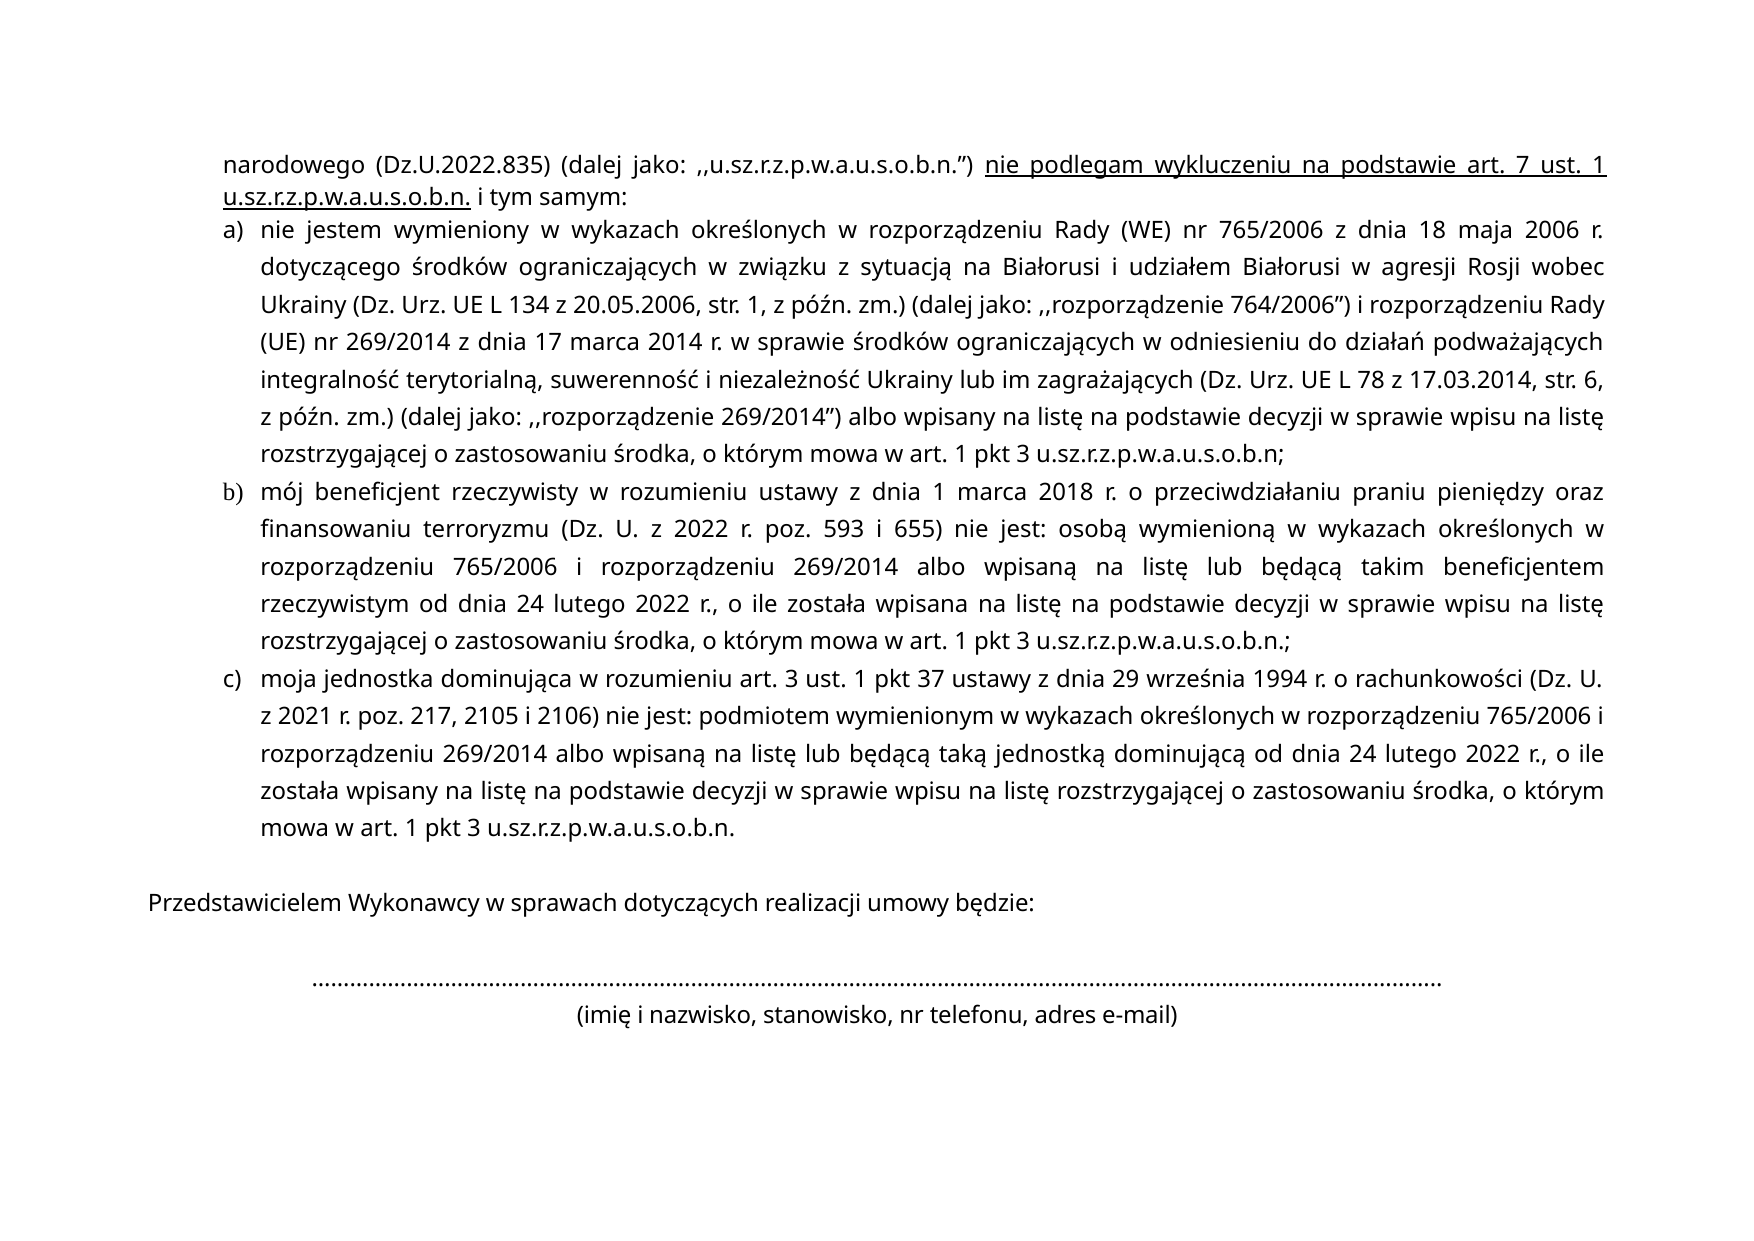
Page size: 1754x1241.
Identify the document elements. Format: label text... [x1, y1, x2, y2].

text (imię i nazwisko, stanowisko, nr telefonu, adres e-mail) [148, 998, 1606, 1031]
list narodowego (Dz.U.2022.835) (dalej jako: ,,u.sz.r.z.p.w.a.u.s.o.b.n.”) nie podlegam wykluczeniu na podstawie art. 7 ust. 1 u.sz.r.z.p.w.a.u.s.o.b.n. i tym samym: [185, 148, 1606, 213]
list nie jestem wymieniony w wykazach określonych w rozporządzeniu Rady (WE) nr 765/2006 z dnia 18 maja 2006 r. dotyczącego środków ograniczających w związku z sytuacją na Białorusi i udziałem Białorusi w agresji Rosji wobec Ukrainy (Dz. Urz. UE L 134 z 20.05.2006, str. 1, z późn. zm.) (dalej jako: ,,rozporządzenie 764/2006”) i rozporządzeniu Rady (UE) nr 269/2014 z dnia 17 marca 2014 r. w sprawie środków ograniczających w odniesieniu do działań podważających integralność terytorialną, suwerenność i niezależność Ukrainy lub im zagrażających (Dz. Urz. UE L 78 z 17.03.2014, str. 6, z późn. zm.) (dalej jako: ,,rozporządzenie 269/2014”) albo wpisany na listę na podstawie decyzji w sprawie wpisu na listę rozstrzygającej o zastosowaniu środka, o którym mowa w art. 1 pkt 3 u.sz.r.z.p.w.a.u.s.o.b.n; [223, 213, 1606, 470]
list mój beneficjent rzeczywisty w rozumieniu ustawy z dnia 1 marca 2018 r. o przeciwdziałaniu praniu pieniędzy oraz finansowaniu terroryzmu (Dz. U. z 2022 r. poz. 593 i 655) nie jest: osobą wymienioną w wykazach określonych w rozporządzeniu 765/2006 i rozporządzeniu 269/2014 albo wpisaną na listę lub będącą takim beneficjentem rzeczywistym od dnia 24 lutego 2022 r., o ile została wpisana na listę na podstawie decyzji w sprawie wpisu na listę rozstrzygającej o zastosowaniu środka, o którym mowa w art. 1 pkt 3 u.sz.r.z.p.w.a.u.s.o.b.n.; [223, 474, 1606, 657]
text Przedstawicielem Wykonawcy w sprawach dotyczących realizacji umowy będzie: [148, 886, 1606, 918]
text ................................................................................................................................................................................... [148, 961, 1606, 993]
list moja jednostka dominująca w rozumieniu art. 3 ust. 1 pkt 37 ustawy z dnia 29 września 1994 r. o rachunkowości (Dz. U. z 2021 r. poz. 217, 2105 i 2106) nie jest: podmiotem wymienionym w wykazach określonych w rozporządzeniu 765/2006 i rozporządzeniu 269/2014 albo wpisaną na listę lub będącą taką jednostką dominującą od dnia 24 lutego 2022 r., o ile została wpisany na listę na podstawie decyzji w sprawie wpisu na listę rozstrzygającej o zastosowaniu środka, o którym mowa w art. 1 pkt 3 u.sz.r.z.p.w.a.u.s.o.b.n. [223, 662, 1606, 844]
